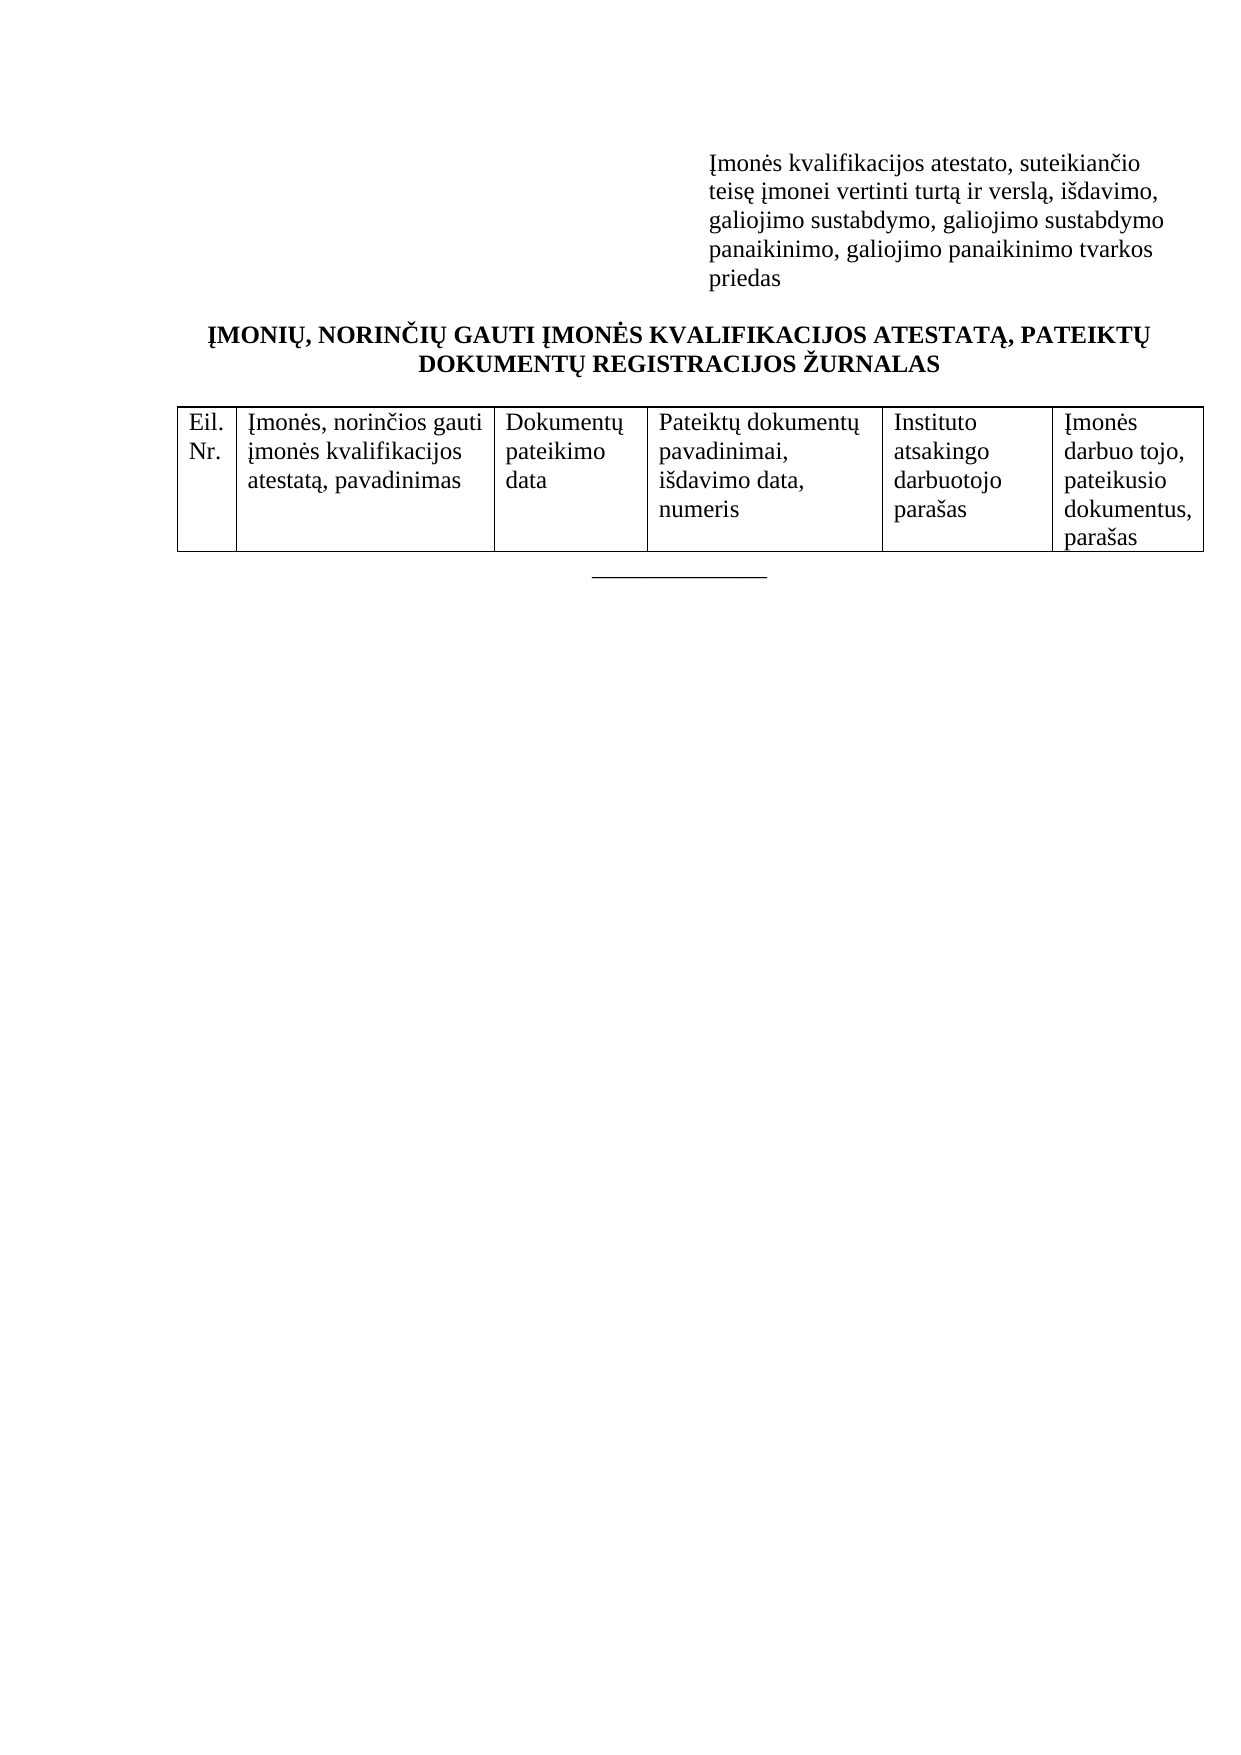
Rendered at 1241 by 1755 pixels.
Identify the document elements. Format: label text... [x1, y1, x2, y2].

text Įmonės kvalifikacijos atestato, suteikiančio [177, 148, 1181, 176]
table_header Įmonės, norinčios gauti įmonės kvalifikacijos atestatą, pavadinimas [237, 408, 494, 551]
text priedas [177, 263, 1181, 291]
text galiojimo sustabdymo, galiojimo sustabdymo [177, 205, 1181, 234]
table_header Pateiktų dokumentų pavadinimai, išdavimo data, numeris [648, 408, 882, 551]
table_header Instituto atsakingo darbuotojo parašas [883, 408, 1052, 551]
table_header Įmonės darbuo tojo, pateikusio dokumentus, parašas [1053, 408, 1203, 551]
text ĮMONIŲ, NORINČIŲ GAUTI ĮMONĖS KVALIFIKACIJOS ATESTATĄ, PATEIKTŲ DOKUMENTŲ REGISTRACIJOS ŽURNALAS [177, 320, 1181, 378]
text ______________ [177, 552, 1181, 581]
text teisę įmonei vertinti turtą ir verslą, išdavimo, [177, 176, 1181, 205]
text panaikinimo, galiojimo panaikinimo tvarkos [177, 234, 1181, 263]
table_header Dokumentų pateikimo data [495, 408, 647, 551]
table_header Eil. Nr. [178, 408, 236, 551]
